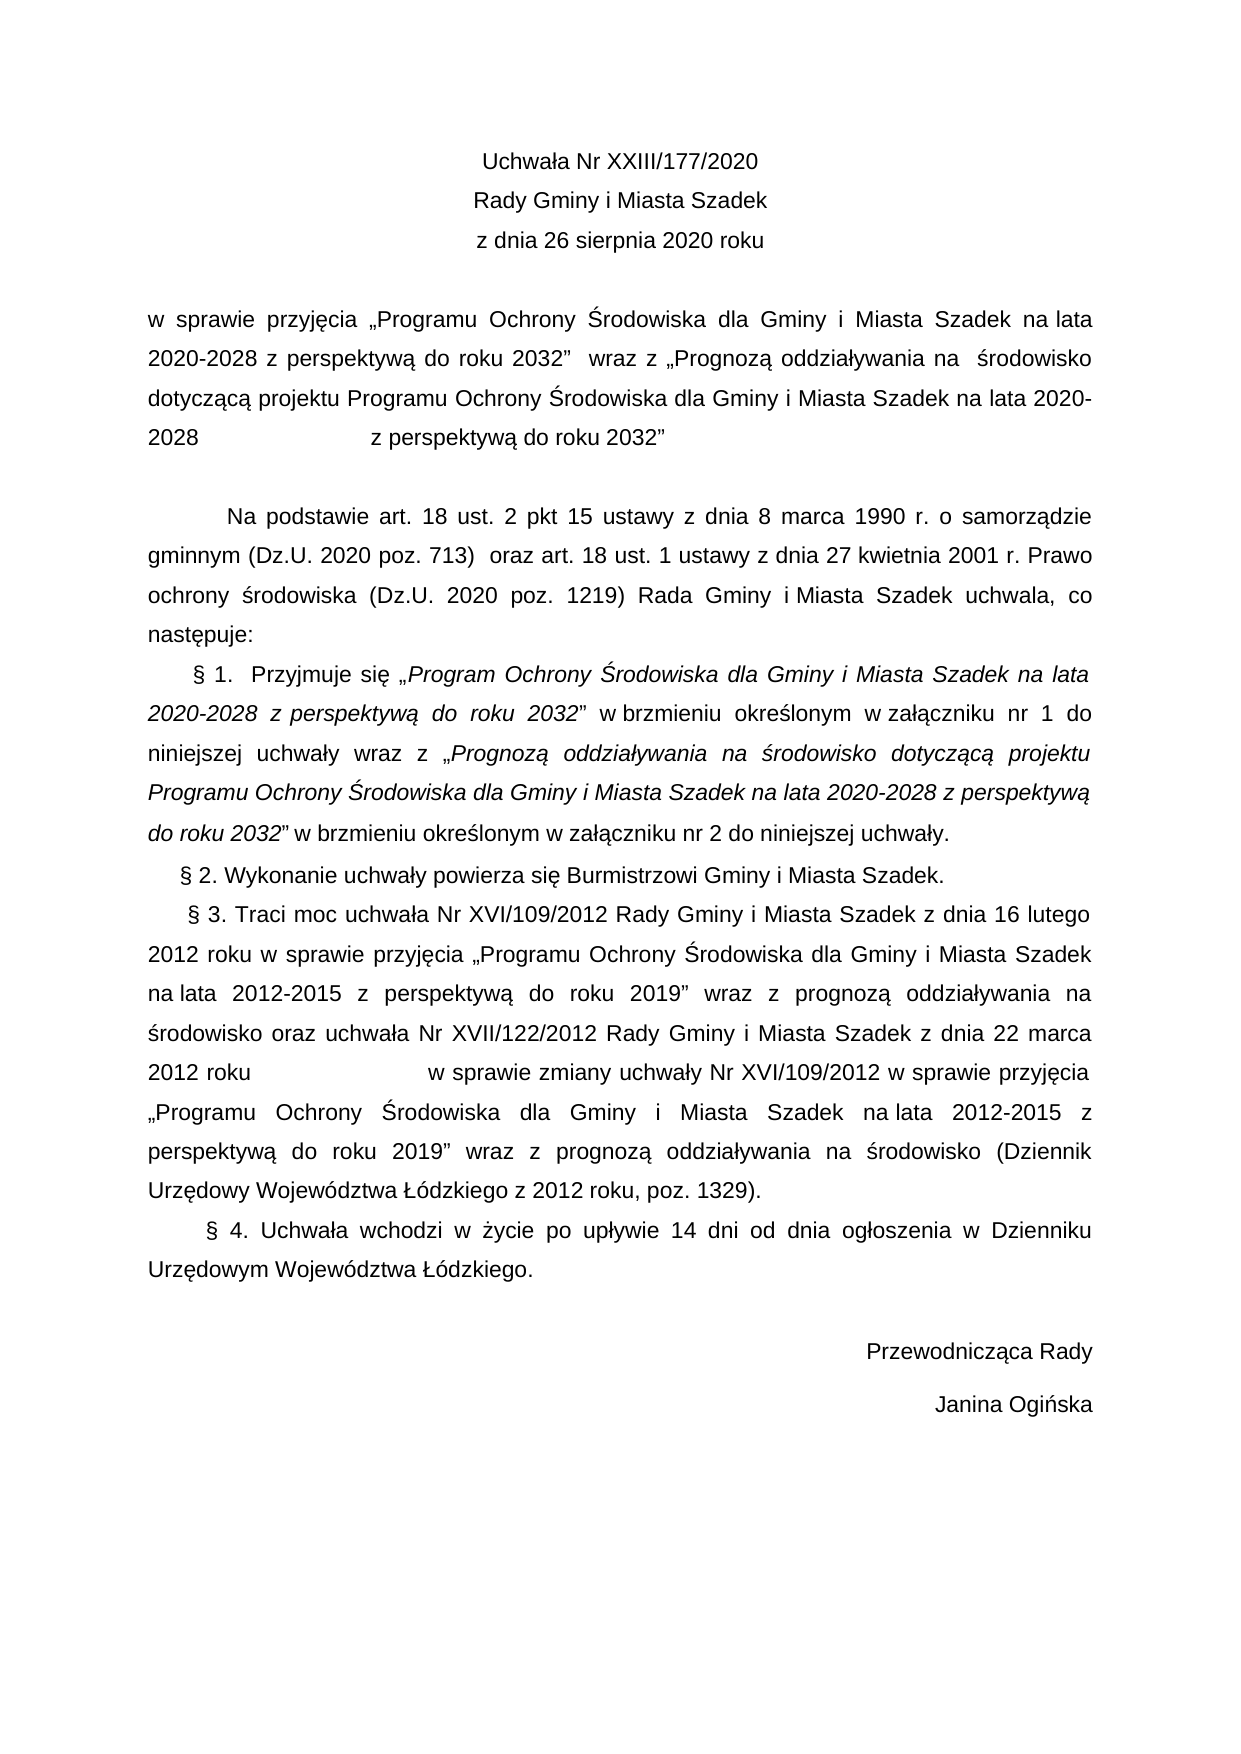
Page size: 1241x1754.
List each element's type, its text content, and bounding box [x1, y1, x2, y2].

text § 3. Traci moc uchwała Nr XVI/109/2012 Rady Gminy i Miasta Szadek z dnia 16 lutego 2012 roku w sprawie przyjęcia „Programu Ochrony Środowiska dla Gminy i Miasta Szadek na lata 2012-2015 z perspektywą do roku 2019” wraz z prognozą oddziaływania na środowisko oraz uchwała Nr XVII/122/2012 Rady Gminy i Miasta Szadek z dnia 22 marca 2012 roku w sprawie zmiany uchwały Nr XVI/109/2012 w sprawie przyjęcia „Programu Ochrony Środowiska dla Gminy i Miasta Szadek na lata 2012-2015 z perspektywą do roku 2019” wraz z prognozą oddziaływania na środowisko (Dziennik Urzędowy Województwa Łódzkiego z 2012 roku, poz. 1329). [148, 901, 1093, 1204]
text Na podstawie art. 18 ust. 2 pkt 15 ustawy z dnia 8 marca 1990 r. o samorządzie gminnym (Dz.U. 2020 poz. 713) oraz art. 18 ust. 1 ustawy z dnia 27 kwietnia 2001 r. Prawo ochrony środowiska (Dz.U. 2020 poz. 1219) Rada Gminy i Miasta Szadek uchwala, co następuje: [148, 503, 1093, 648]
text w sprawie przyjęcia „Programu Ochrony Środowiska dla Gminy i Miasta Szadek na lata 2020-2028 z perspektywą do roku 2032” wraz z „Prognozą oddziaływania na środowisko dotyczącą projektu Programu Ochrony Środowiska dla Gminy i Miasta Szadek na lata 2020-2028 z perspektywą do roku 2032” [148, 306, 1093, 450]
text Rady Gminy i Miasta Szadek [148, 187, 1093, 213]
text Uchwała Nr XXIII/177/2020 [148, 148, 1093, 174]
text z dnia 26 sierpnia 2020 roku [148, 227, 1093, 253]
text Janina Ogińska [148, 1391, 1093, 1417]
text § 4. Uchwała wchodzi w życie po upływie 14 dni od dnia ogłoszenia w Dzienniku Urzędowym Województwa Łódzkiego. [148, 1217, 1093, 1283]
text § 1. Przyjmuje się „Program Ochrony Środowiska dla Gminy i Miasta Szadek na lata 2020-2028 z perspektywą do roku 2032” w brzmieniu określonym w załączniku nr 1 do niniejszej uchwały wraz z „Prognozą oddziaływania na środowisko dotyczącą projektu Programu Ochrony Środowiska dla Gminy i Miasta Szadek na lata 2020-2028 z perspektywą do roku 2032” w brzmieniu określonym w załączniku nr 2 do niniejszej uchwały. [148, 661, 1093, 848]
text § 2. Wykonanie uchwały powierza się Burmistrzowi Gminy i Miasta Szadek. [148, 862, 1093, 888]
text Przewodnicząca Rady [148, 1338, 1093, 1364]
